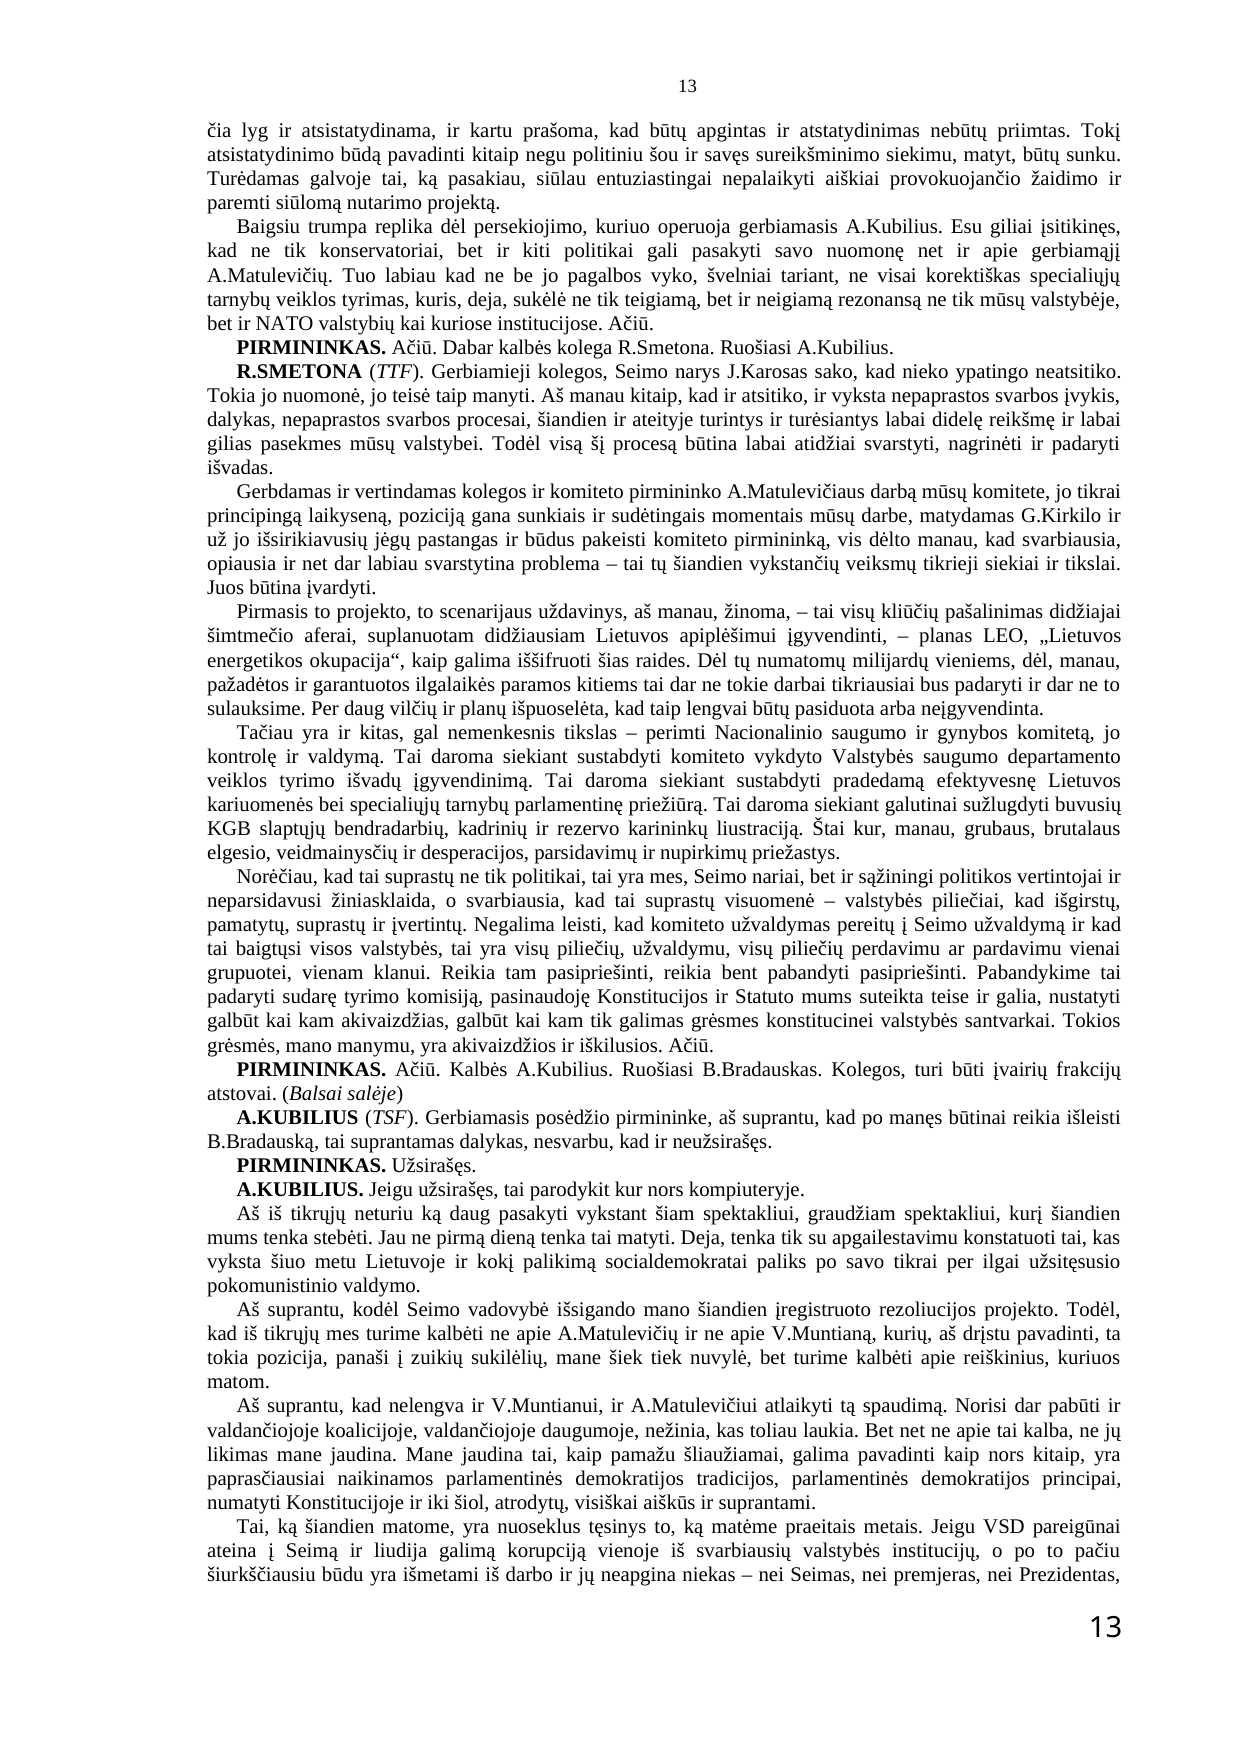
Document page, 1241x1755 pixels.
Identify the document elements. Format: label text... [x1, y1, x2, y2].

text A.KUBILIUS (TSF). Gerbiamasis posėdžio pirmininke, aš suprantu, kad po manęs būtinai reikia išleisti B.Bradauską, tai suprantamas dalykas, nesvarbu, kad ir neužsirašęs. [207, 1105, 1122, 1153]
text Pirmasis to projekto, to scenarijaus uždavinys, aš manau, žinoma, – tai visų kliūčių pašalinimas didžiajai šimtmečio aferai, suplanuotam didžiausiam Lietuvos apiplėšimui įgyvendinti, – planas LEO, „Lietuvos energetikos okupacija“, kaip galima iššifruoti šias raides. Dėl tų numatomų milijardų vieniems, dėl, manau, pažadėtos ir garantuotos ilgalaikės paramos kitiems tai dar ne tokie darbai tikriausiai bus padaryti ir dar ne to sulauksime. Per daug vilčių ir planų išpuoselėta, kad taip lengvai būtų pasiduota arba neįgyvendinta. [207, 599, 1122, 720]
text Aš suprantu, kad nelengva ir V.Muntianui, ir A.Matulevičiui atlaikyti tą spaudimą. Norisi dar pabūti ir valdančiojoje koalicijoje, valdančiojoje daugumoje, nežinia, kas toliau laukia. Bet net ne apie tai kalba, ne jų likimas mane jaudina. Mane jaudina tai, kaip pamažu šliaužiamai, galima pavadinti kaip nors kitaip, yra paprasčiausiai naikinamos parlamentinės demokratijos tradicijos, parlamentinės demokratijos principai, numatyti Konstitucijoje ir iki šiol, atrodytų, visiškai aiškūs ir suprantami. [207, 1393, 1122, 1514]
text Norėčiau, kad tai suprastų ne tik politikai, tai yra mes, Seimo nariai, bet ir sąžiningi politikos vertintojai ir neparsidavusi žiniasklaida, o svarbiausia, kad tai suprastų visuomenė – valstybės piliečiai, kad išgirstų, pamatytų, suprastų ir įvertintų. Negalima leisti, kad komiteto užvaldymas pereitų į Seimo užvaldymą ir kad tai baigtųsi visos valstybės, tai yra visų piliečių, užvaldymu, visų piliečių perdavimu ar pardavimu vienai grupuotei, vienam klanui. Reikia tam pasipriešinti, reikia bent pabandyti pasipriešinti. Pabandykime tai padaryti sudarę tyrimo komisiją, pasinaudoję Konstitucijos ir Statuto mums suteikta teise ir galia, nustatyti galbūt kai kam akivaizdžias, galbūt kai kam tik galimas grėsmes konstitucinei valstybės santvarkai. Tokios grėsmės, mano manymu, yra akivaizdžios ir iškilusios. Ačiū. [207, 864, 1122, 1057]
text čia lyg ir atsistatydinama, ir kartu prašoma, kad būtų apgintas ir atstatydinimas nebūtų priimtas. Tokį atsistatydinimo būdą pavadinti kitaip negu politiniu šou ir savęs sureikšminimo siekimu, matyt, būtų sunku. Turėdamas galvoje tai, ką pasakiau, siūlau entuziastingai nepalaikyti aiškiai provokuojančio žaidimo ir paremti siūlomą nutarimo projektą. [207, 118, 1122, 214]
text Baigsiu trumpa replika dėl persekiojimo, kuriuo operuoja gerbiamasis A.Kubilius. Esu giliai įsitikinęs, kad ne tik konservatoriai, bet ir kiti politikai gali pasakyti savo nuomonę net ir apie gerbiamąjį A.Matulevičių. Tuo labiau kad ne be jo pagalbos vyko, švelniai tariant, ne visai korektiškas specialiųjų tarnybų veiklos tyrimas, kuris, deja, sukėlė ne tik teigiamą, bet ir neigiamą rezonansą ne tik mūsų valstybėje, bet ir NATO valstybių kai kuriose institucijose. Ačiū. [207, 214, 1122, 335]
text PIRMININKAS. Ačiū. Kalbės A.Kubilius. Ruošiasi B.Bradauskas. Kolegos, turi būti įvairių frakcijų atstovai. (Balsai salėje) [207, 1057, 1122, 1105]
text A.KUBILIUS. Jeigu užsirašęs, tai parodykit kur nors kompiuteryje. [207, 1177, 1122, 1201]
text PIRMININKAS. Ačiū. Dabar kalbės kolega R.Smetona. Ruošiasi A.Kubilius. [207, 335, 1122, 359]
text Aš suprantu, kodėl Seimo vadovybė išsigando mano šiandien įregistruoto rezoliucijos projekto. Todėl, kad iš tikrųjų mes turime kalbėti ne apie A.Matulevičių ir ne apie V.Muntianą, kurių, aš drįstu pavadinti, ta tokia pozicija, panaši į zuikių sukilėlių, mane šiek tiek nuvylė, bet turime kalbėti apie reiškinius, kuriuos matom. [207, 1297, 1122, 1393]
text R.SMETONA (TTF). Gerbiamieji kolegos, Seimo narys J.Karosas sako, kad nieko ypatingo neatsitiko. Tokia jo nuomonė, jo teisė taip manyti. Aš manau kitaip, kad ir atsitiko, ir vyksta nepaprastos svarbos įvykis, dalykas, nepaprastos svarbos procesai, šiandien ir ateityje turintys ir turėsiantys labai didelę reikšmę ir labai gilias pasekmes mūsų valstybei. Todėl visą šį procesą būtina labai atidžiai svarstyti, nagrinėti ir padaryti išvadas. [207, 359, 1122, 479]
text PIRMININKAS. Užsirašęs. [207, 1153, 1122, 1177]
text Aš iš tikrųjų neturiu ką daug pasakyti vykstant šiam spektakliui, graudžiam spektakliui, kurį šiandien mums tenka stebėti. Jau ne pirmą dieną tenka tai matyti. Deja, tenka tik su apgailestavimu konstatuoti tai, kas vyksta šiuo metu Lietuvoje ir kokį palikimą socialdemokratai paliks po savo tikrai per ilgai užsitęsusio pokomunistinio valdymo. [207, 1201, 1122, 1297]
text Tačiau yra ir kitas, gal nemenkesnis tikslas – perimti Nacionalinio saugumo ir gynybos komitetą, jo kontrolę ir valdymą. Tai daroma siekiant sustabdyti komiteto vykdyto Valstybės saugumo departamento veiklos tyrimo išvadų įgyvendinimą. Tai daroma siekiant sustabdyti pradedamą efektyvesnę Lietuvos kariuomenės bei specialiųjų tarnybų parlamentinę priežiūrą. Tai daroma siekiant galutinai sužlugdyti buvusių KGB slaptųjų bendradarbių, kadrinių ir rezervo karininkų liustraciją. Štai kur, manau, grubaus, brutalaus elgesio, veidmainysčių ir desperacijos, parsidavimų ir nupirkimų priežastys. [207, 720, 1122, 864]
text Gerbdamas ir vertindamas kolegos ir komiteto pirmininko A.Matulevičiaus darbą mūsų komitete, jo tikrai principingą laikyseną, poziciją gana sunkiais ir sudėtingais momentais mūsų darbe, matydamas G.Kirkilo ir už jo išsirikiavusių jėgų pastangas ir būdus pakeisti komiteto pirmininką, vis dėlto manau, kad svarbiausia, opiausia ir net dar labiau svarstytina problema – tai tų šiandien vykstančių veiksmų tikrieji siekiai ir tikslai. Juos būtina įvardyti. [207, 479, 1122, 599]
text Tai, ką šiandien matome, yra nuoseklus tęsinys to, ką matėme praeitais metais. Jeigu VSD pareigūnai ateina į Seimą ir liudija galimą korupciją vienoje iš svarbiausių valstybės institucijų, o po to pačiu šiurkščiausiu būdu yra išmetami iš darbo ir jų neapgina niekas – nei Seimas, nei premjeras, nei Prezidentas, [207, 1514, 1122, 1586]
